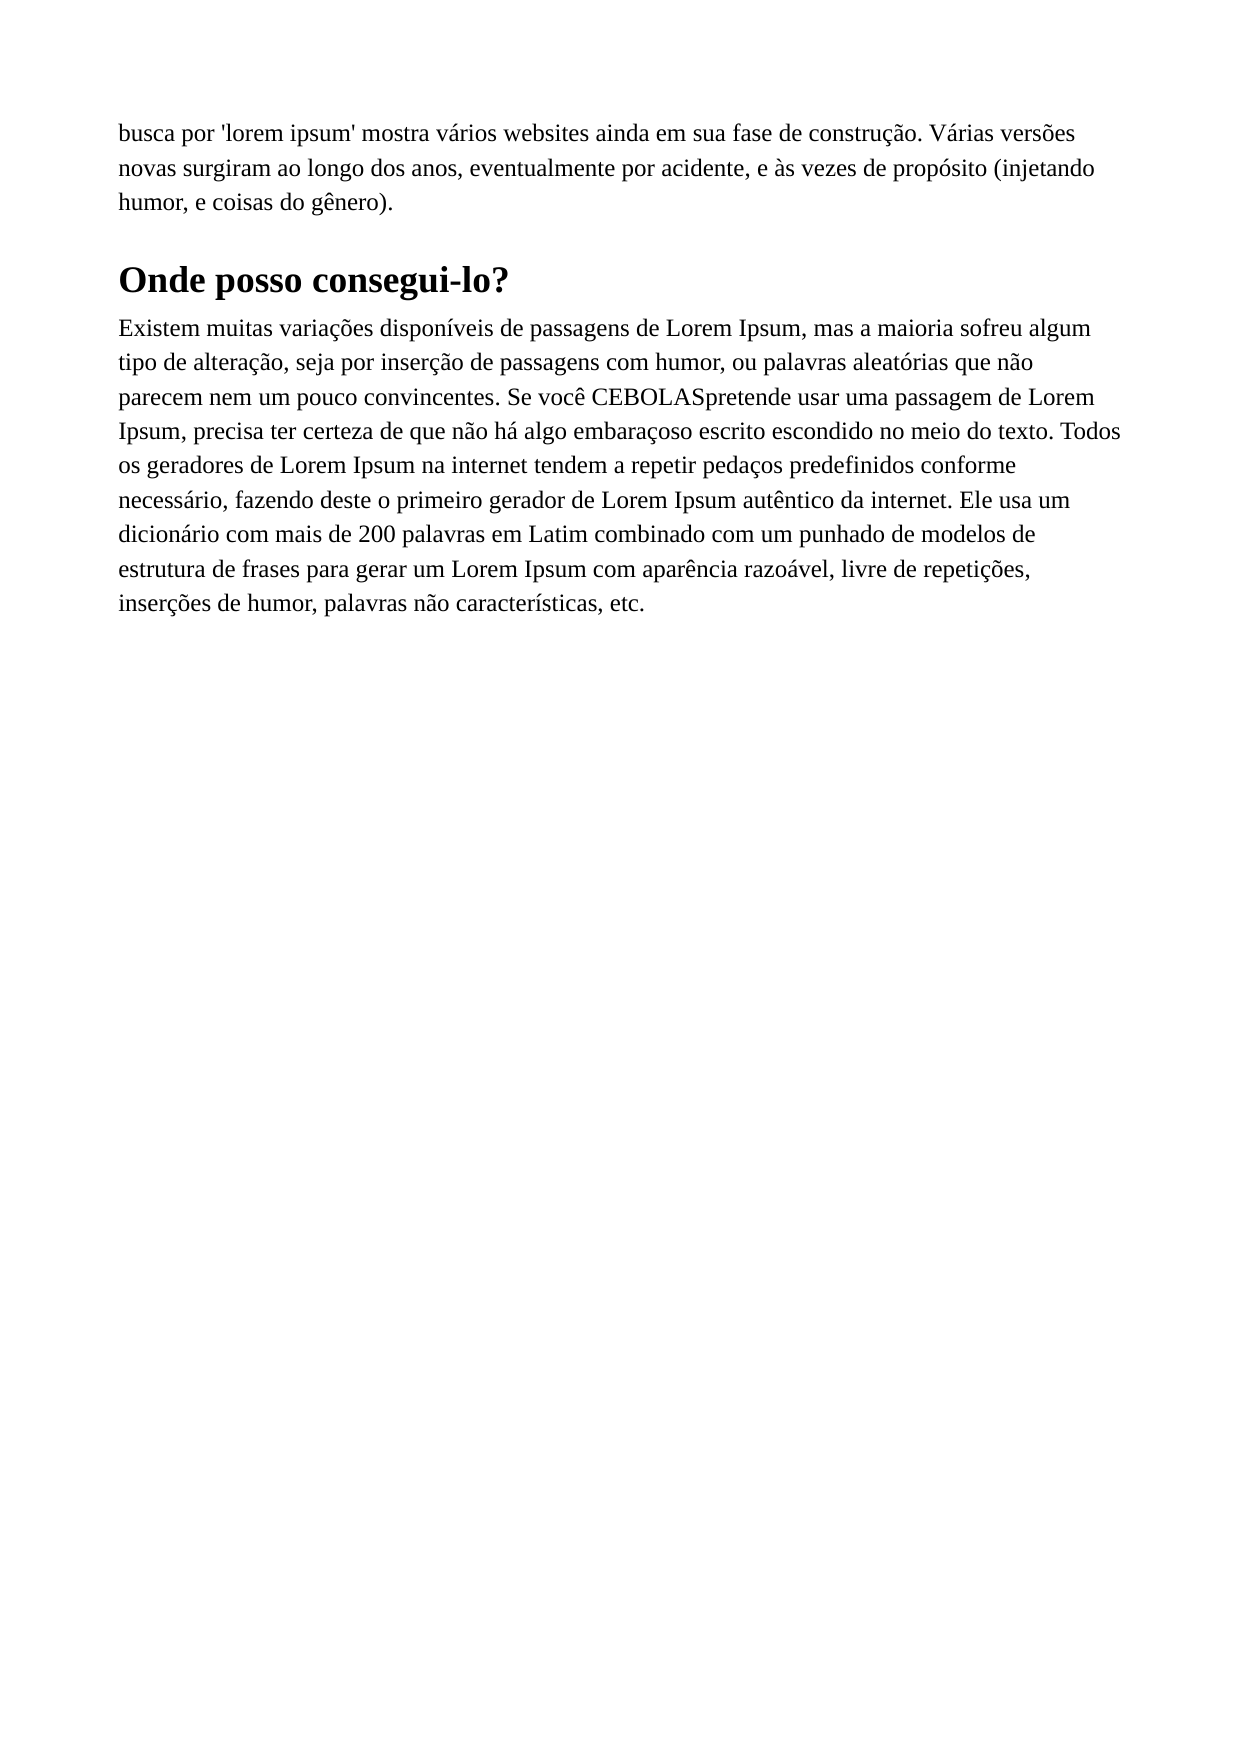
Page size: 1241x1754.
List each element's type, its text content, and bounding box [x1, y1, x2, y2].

text busca por 'lorem ipsum' mostra vários websites ainda em sua fase de construção. Várias versões novas surgiram ao longo dos anos, eventualmente por acidente, e às vezes de propósito (injetando humor, e coisas do gênero). [118, 118, 1122, 216]
subtitle Onde posso consegui-lo? [118, 257, 1122, 300]
text Existem muitas variações disponíveis de passagens de Lorem Ipsum, mas a maioria sofreu algum tipo de alteração, seja por inserção de passagens com humor, ou palavras aleatórias que não parecem nem um pouco convincentes. Se você CEBOLASpretende usar uma passagem de Lorem Ipsum, precisa ter certeza de que não há algo embaraçoso escrito escondido no meio do texto. Todos os geradores de Lorem Ipsum na internet tendem a repetir pedaços predefinidos conforme necessário, fazendo deste o primeiro gerador de Lorem Ipsum autêntico da internet. Ele usa um dicionário com mais de 200 palavras em Latim combinado com um punhado de modelos de estrutura de frases para gerar um Lorem Ipsum com aparência razoável, livre de repetições, inserções de humor, palavras não características, etc. [118, 313, 1122, 617]
